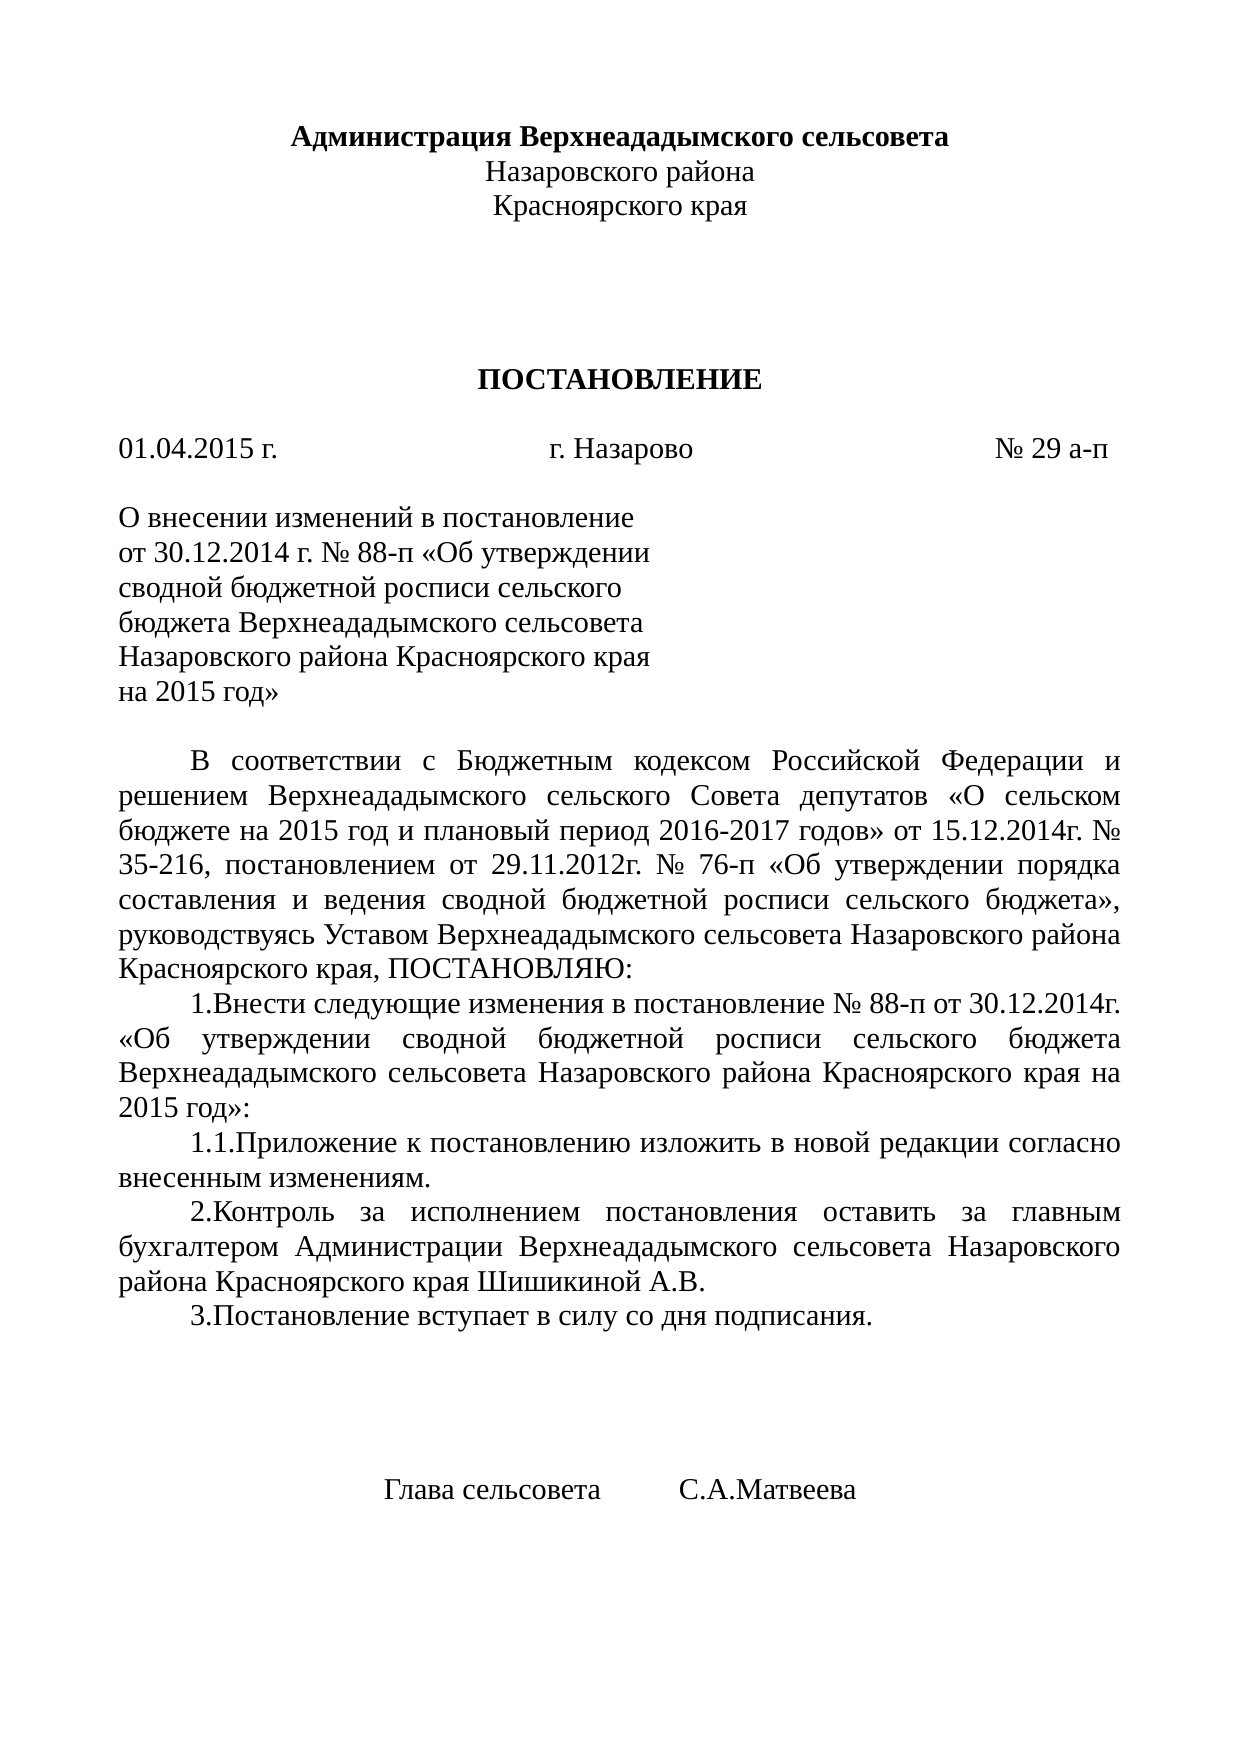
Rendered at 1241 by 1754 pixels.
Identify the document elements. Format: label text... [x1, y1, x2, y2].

text Администрация Верхнеададымского сельсовета [118, 118, 1122, 153]
text ПОСТАНОВЛЕНИЕ [118, 361, 1122, 396]
text 3.Постановление вступает в силу со дня подписания. [118, 1297, 1122, 1332]
text В соответствии с Бюджетным кодексом Российской Федерации и решением Верхнеададымского сельского Совета депутатов «О сельском бюджете на 2015 год и плановый период 2016-2017 годов» от 15.12.2014г. № 35-216, постановлением от 29.11.2012г. № 76-п «Об утверждении порядка составления и ведения сводной бюджетной росписи сельского бюджета», руководствуясь Уставом Верхнеададымского сельсовета Назаровского района Красноярского края, ПОСТАНОВЛЯЮ: [118, 742, 1122, 985]
text 2.Контроль за исполнением постановления оставить за главным бухгалтером Администрации Верхнеададымского сельсовета Назаровского района Красноярского края Шишикиной А.В. [118, 1193, 1122, 1297]
text бюджета Верхнеададымского сельсовета [118, 604, 1122, 638]
text от 30.12.2014 г. № 88-п «Об утверждении [118, 534, 1122, 569]
text О внесении изменений в постановление [118, 500, 1122, 534]
text 1.1.Приложение к постановлению изложить в новой редакции согласно внесенным изменениям. [118, 1124, 1122, 1193]
text Назаровского района [118, 153, 1122, 187]
text сводной бюджетной росписи сельского [118, 569, 1122, 604]
text на 2015 год» [118, 673, 1122, 708]
text Назаровского района Красноярского края [118, 638, 1122, 673]
text 1.Внести следующие изменения в постановление № 88-п от 30.12.2014г. «Об утверждении сводной бюджетной росписи сельского бюджета Верхнеададымского сельсовета Назаровского района Красноярского края на 2015 год»: [118, 985, 1122, 1124]
text 01.04.2015 г. г. Назарово № 29 а-п [118, 430, 1122, 465]
text Глава сельсовета С.А.Матвеева [118, 1471, 1122, 1506]
text Красноярского края [118, 187, 1122, 222]
